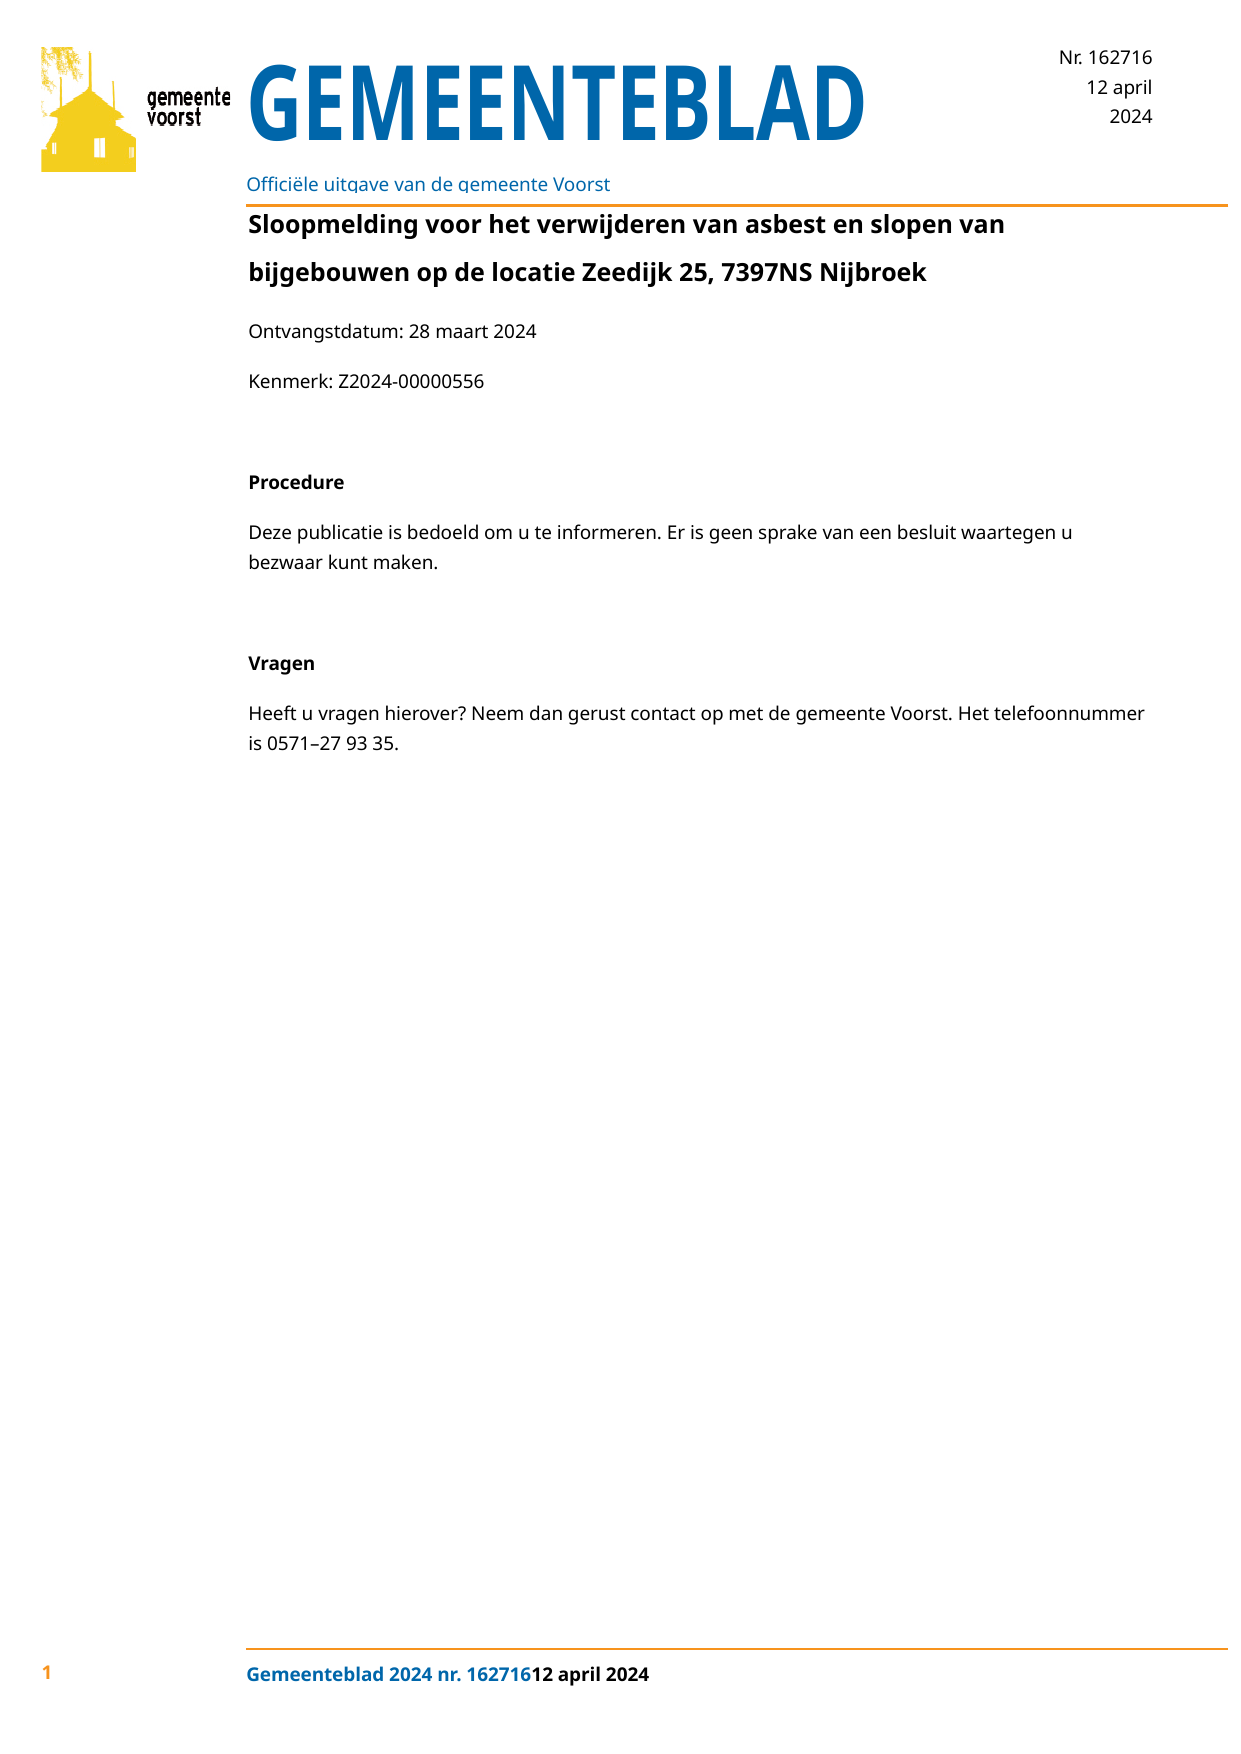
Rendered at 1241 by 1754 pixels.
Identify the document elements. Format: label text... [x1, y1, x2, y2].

text Sloopmelding voor het verwijderen van asbest en slopen van bijgebouwen op de locatie Zeedijk 25, 7397NS Nijbroek [248, 207, 1152, 288]
text Procedure [248, 469, 1152, 495]
picture [41, 47, 231, 172]
text Deze publicatie is bedoeld om u te informeren. Er is geen sprake van een besluit waartegen u bezwaar kunt maken. [248, 519, 1152, 575]
text Ontvangstdatum: 28 maart 2024 [248, 318, 1152, 344]
text Vragen [248, 650, 1152, 676]
text Kenmerk: Z2024-00000556 [248, 368, 1152, 394]
text Heeft u vragen hierover? Neem dan gerust contact op met de gemeente Voorst. Het telefoonnummer is 0571–27 93 35. [248, 700, 1152, 756]
